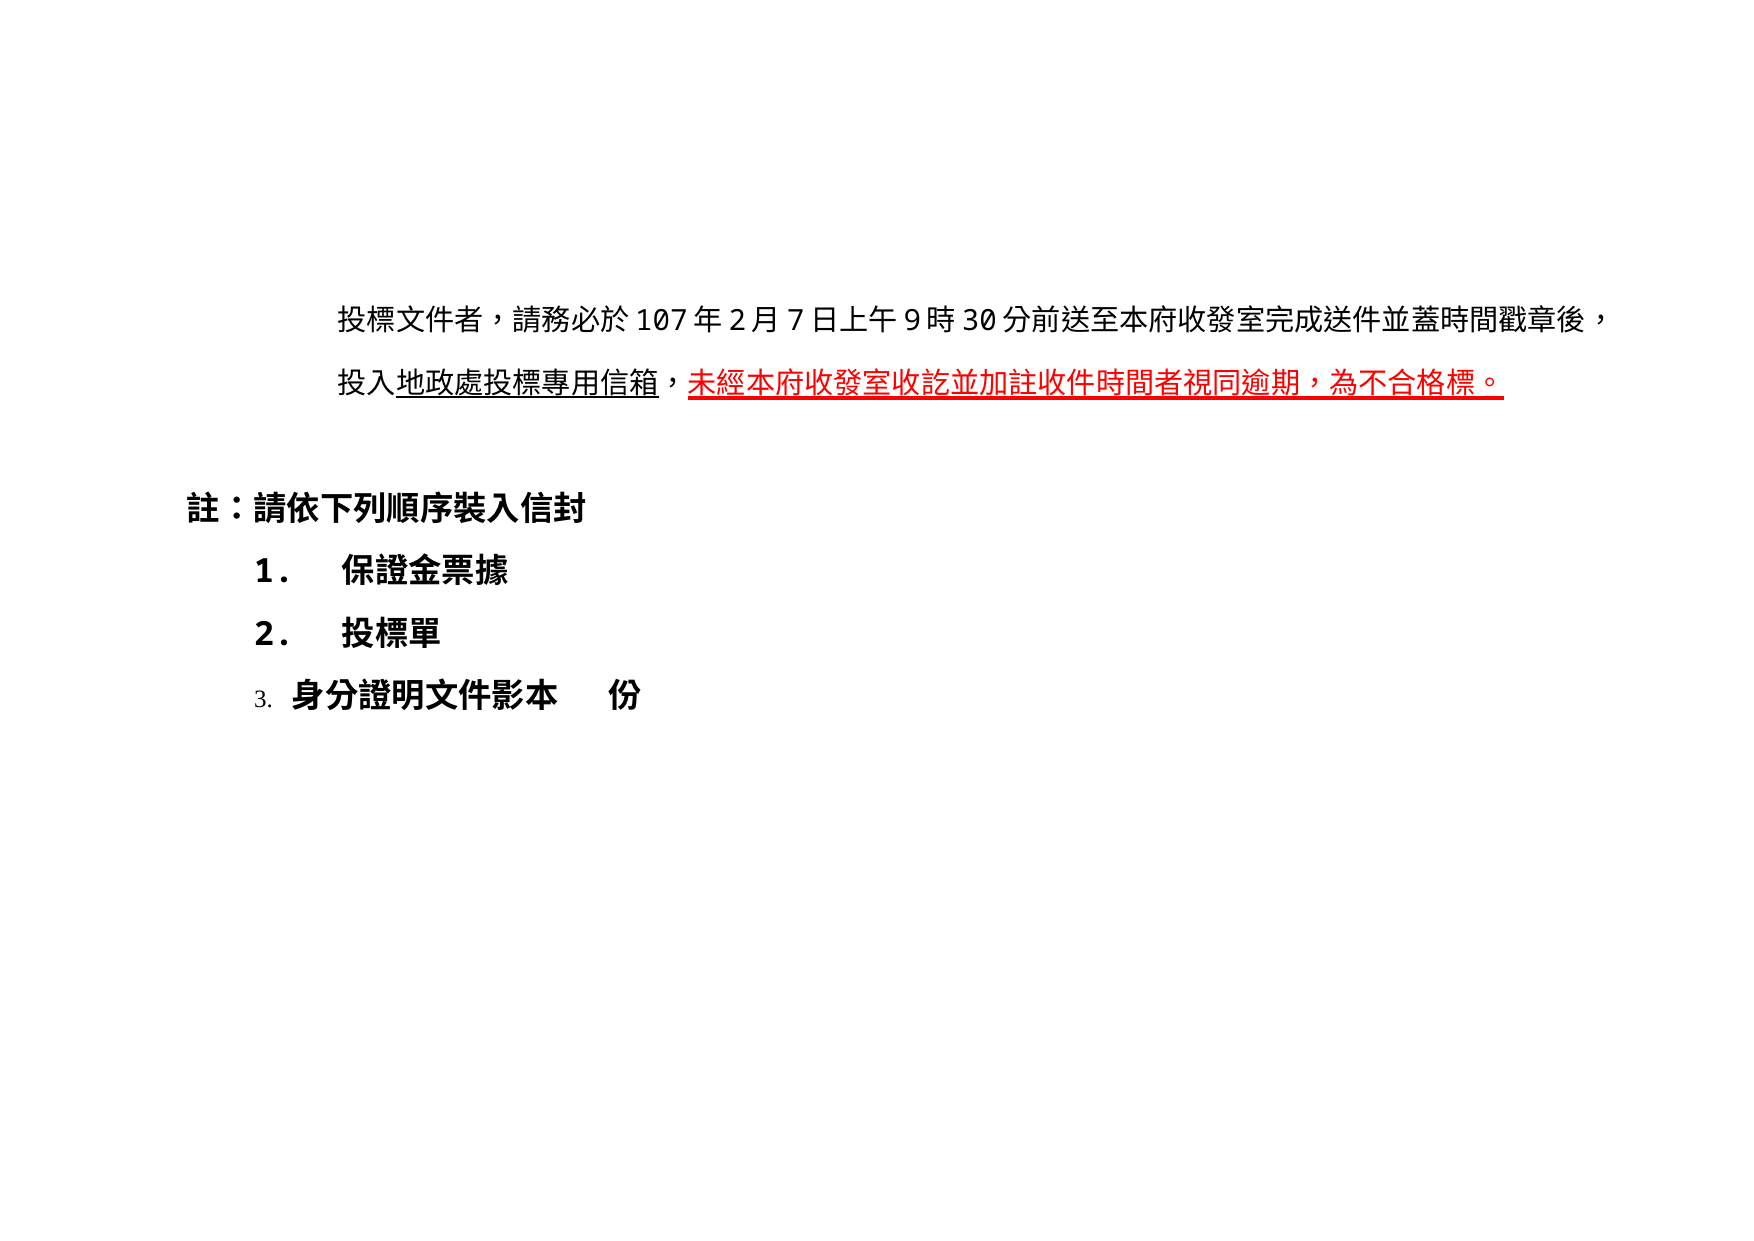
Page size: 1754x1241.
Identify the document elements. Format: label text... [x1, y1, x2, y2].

text 註：請依下列順序裝入信封 [153, 464, 1604, 526]
list 保證金票據 [254, 526, 1604, 589]
list 身分證明文件影本 份 [254, 651, 1604, 714]
list 投標單 [254, 589, 1604, 651]
text 投標文件者，請務必於107年2月7日上午9時30分前送至本府收發室完成送件並蓋時間戳章後，投入地政處投標專用信箱，未經本府收發室收訖並加註收件時間者視同逾期，為不合格標。 [337, 276, 1604, 401]
